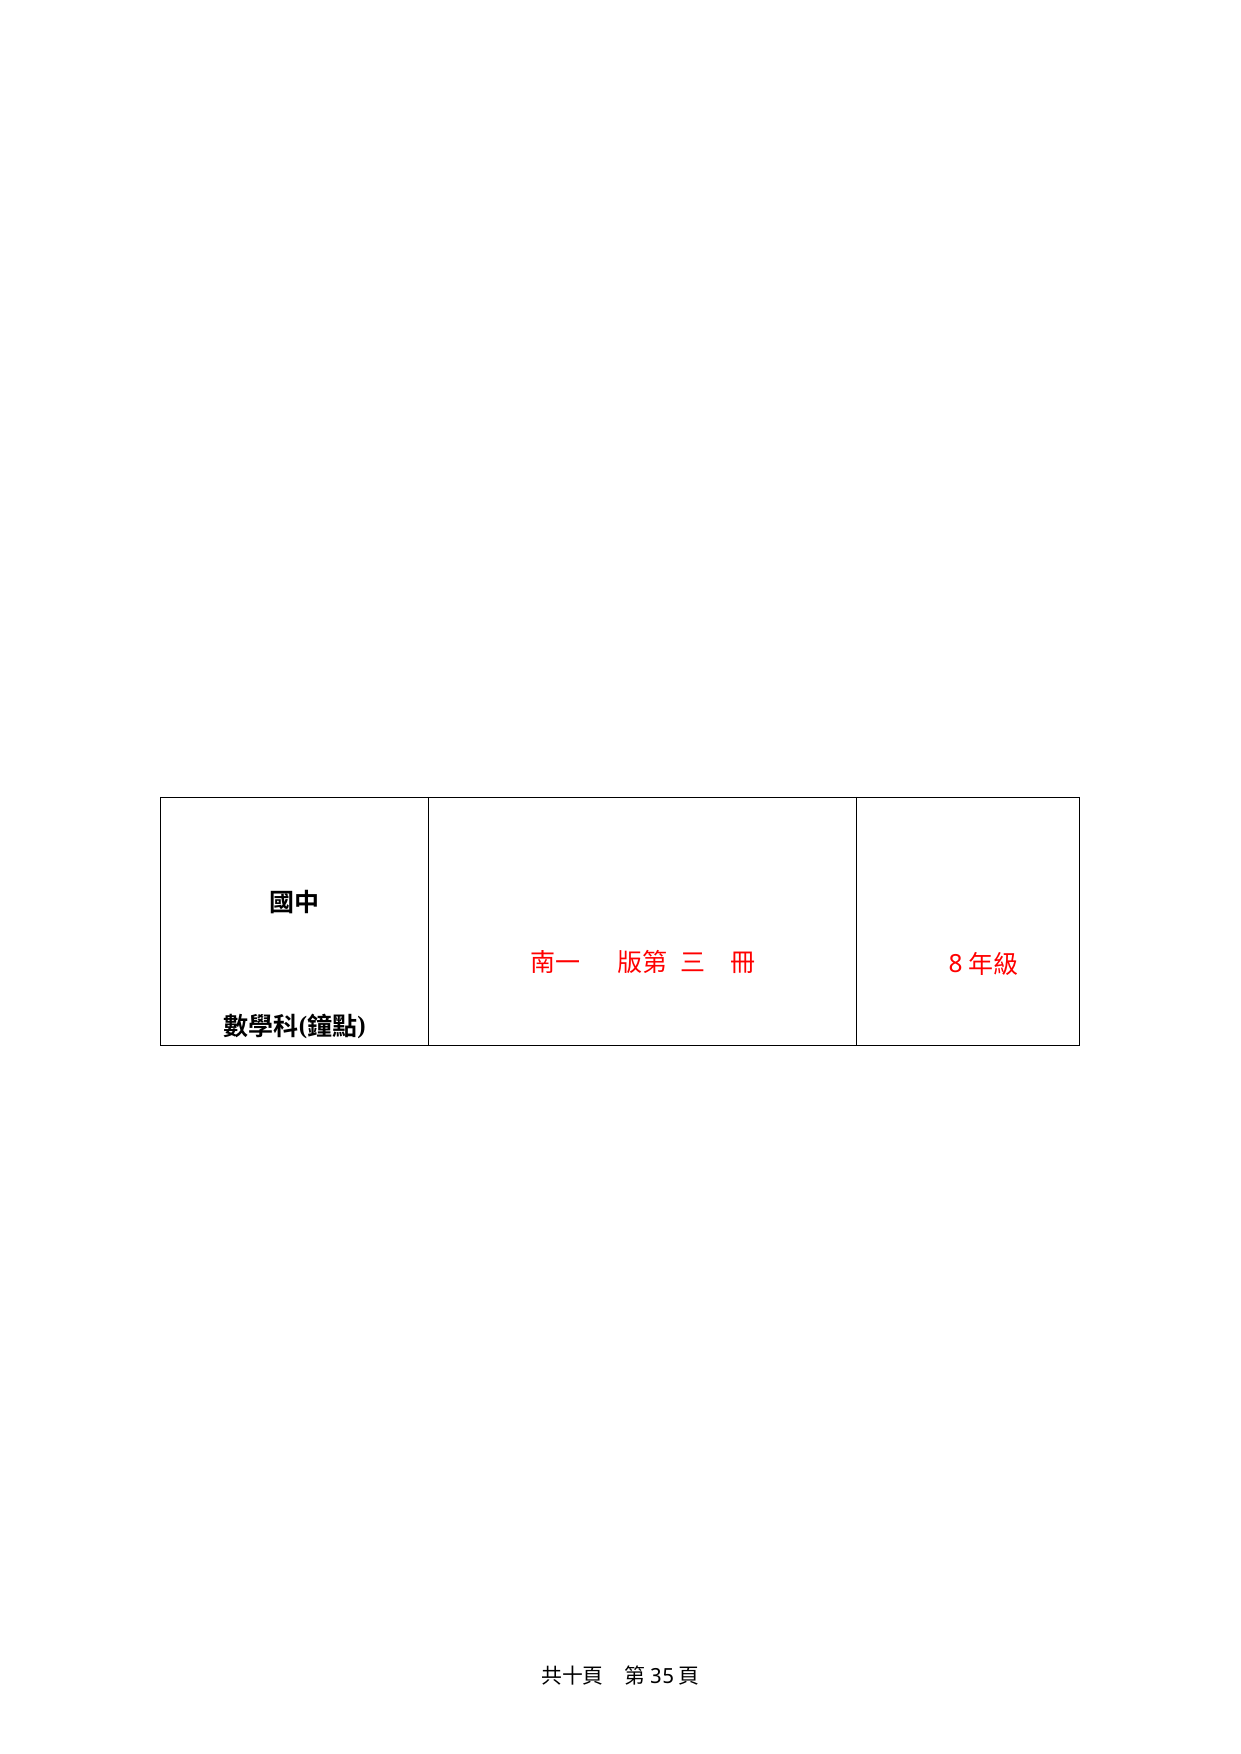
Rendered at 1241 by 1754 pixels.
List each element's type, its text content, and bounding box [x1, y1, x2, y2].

table_cell 國中 數學科(鐘點) [161, 798, 428, 1045]
table_cell 8年級 [857, 798, 1079, 1045]
table_cell 南一 版第 三 冊 [429, 798, 856, 1045]
